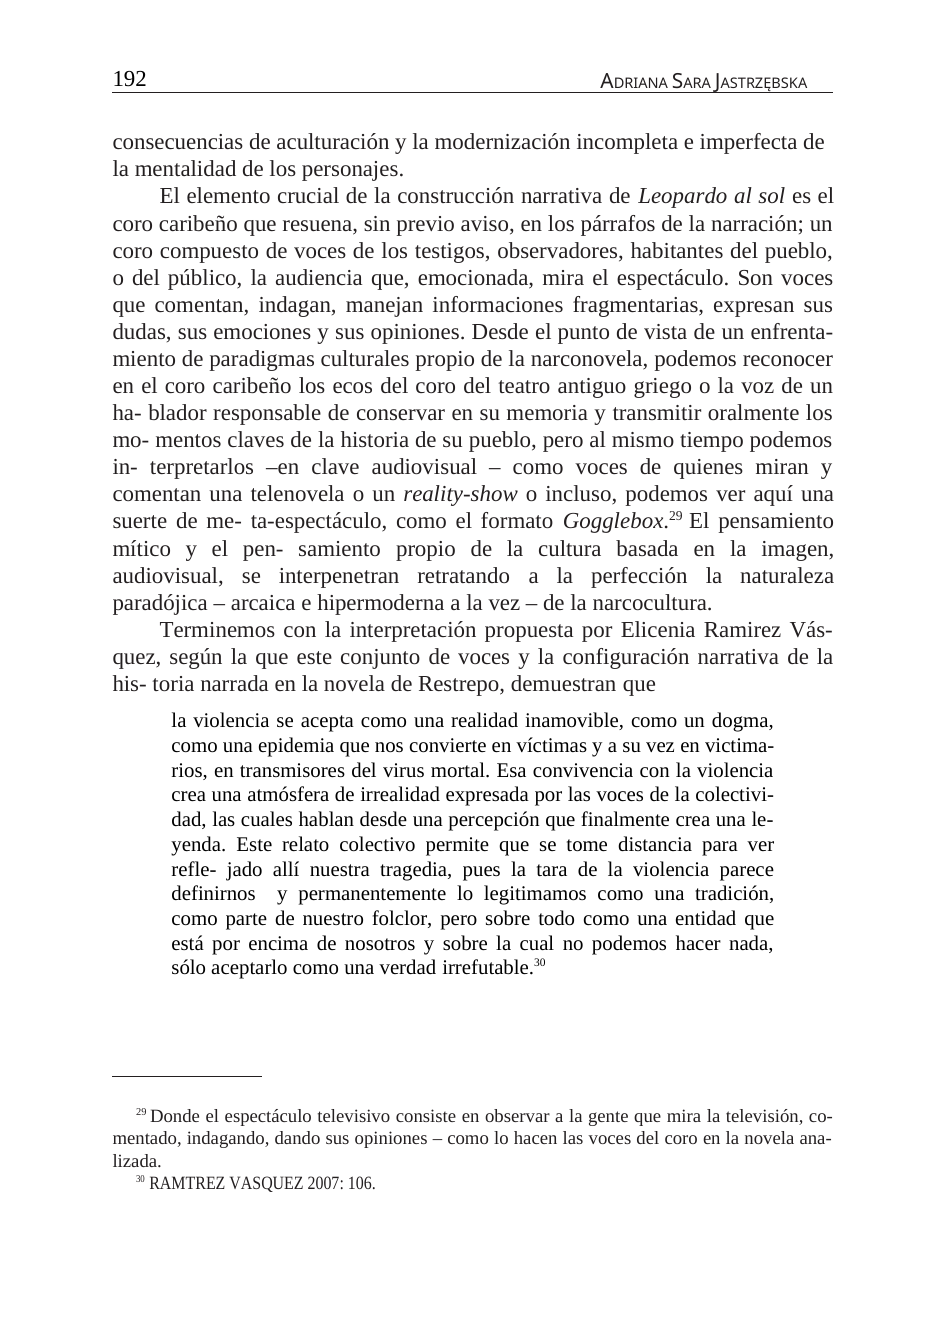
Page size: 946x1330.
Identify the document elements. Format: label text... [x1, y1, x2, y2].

text Terminemos con la interpretación propuesta por Elicenia Ramirez Vás- quez, según la que este conjunto de voces y la configuración narrativa de la his- toria narrada en la novela de Restrepo, demuestran que [112, 616, 834, 696]
text consecuencias de aculturación y la modernización incompleta e imperfecta de la mentalidad de los personajes. [112, 128, 834, 182]
text la violencia se acepta como una realidad inamovible, como un dogma, como una epidemia que nos convierte en víctimas y a su vez en victima- rios, en transmisores del virus mortal. Esa convivencia con la violencia crea una atmósfera de irrealidad expresada por las voces de la colectivi- dad, las cuales hablan desde una percepción que finalmente crea una le- yenda. Este relato colectivo permite que se tome distancia para ver refle- jado allí nuestra tragedia, pues la tara de la violencia parece definirnos y permanentemente lo legitimamos como una tradición, como parte de nuestro folclor, pero sobre todo como una entidad que está por encima de nosotros y sobre la cual no podemos hacer nada, sólo aceptarlo como una verdad irrefutable.30 [171, 708, 775, 979]
text 29 Donde el espectáculo televisivo consiste en observar a la gente que mira la televisión, co- mentado, indagando, dando sus opiniones – como lo hacen las voces del coro en la novela ana- lizada. [112, 1105, 834, 1171]
text 30 RAMTREZ VASQUEZ 2007: 106. [136, 1172, 846, 1193]
text El elemento crucial de la construcción narrativa de Leopardo al sol es el coro caribeño que resuena, sin previo aviso, en los párrafos de la narración; un coro compuesto de voces de los testigos, observadores, habitantes del pueblo, o del público, la audiencia que, emocionada, mira el espectáculo. Son voces que comentan, indagan, manejan informaciones fragmentarias, expresan sus dudas, sus emociones y sus opiniones. Desde el punto de vista de un enfrenta- miento de paradigmas culturales propio de la narconovela, podemos reconocer en el coro caribeño los ecos del coro del teatro antiguo griego o la voz de un ha- blador responsable de conservar en su memoria y transmitir oralmente los mo- mentos claves de la historia de su pueblo, pero al mismo tiempo podemos in- terpretarlos –en clave audiovisual – como voces de quienes miran y comentan una telenovela o un reality-show o incluso, podemos ver aquí una suerte de me- ta-espectáculo, como el formato Gogglebox.29 El pensamiento mítico y el pen- samiento propio de la cultura basada en la imagen, audiovisual, se interpenetran retratando a la perfección la naturaleza paradójica – arcaica e hipermoderna a la vez – de la narcocultura. [112, 182, 834, 615]
